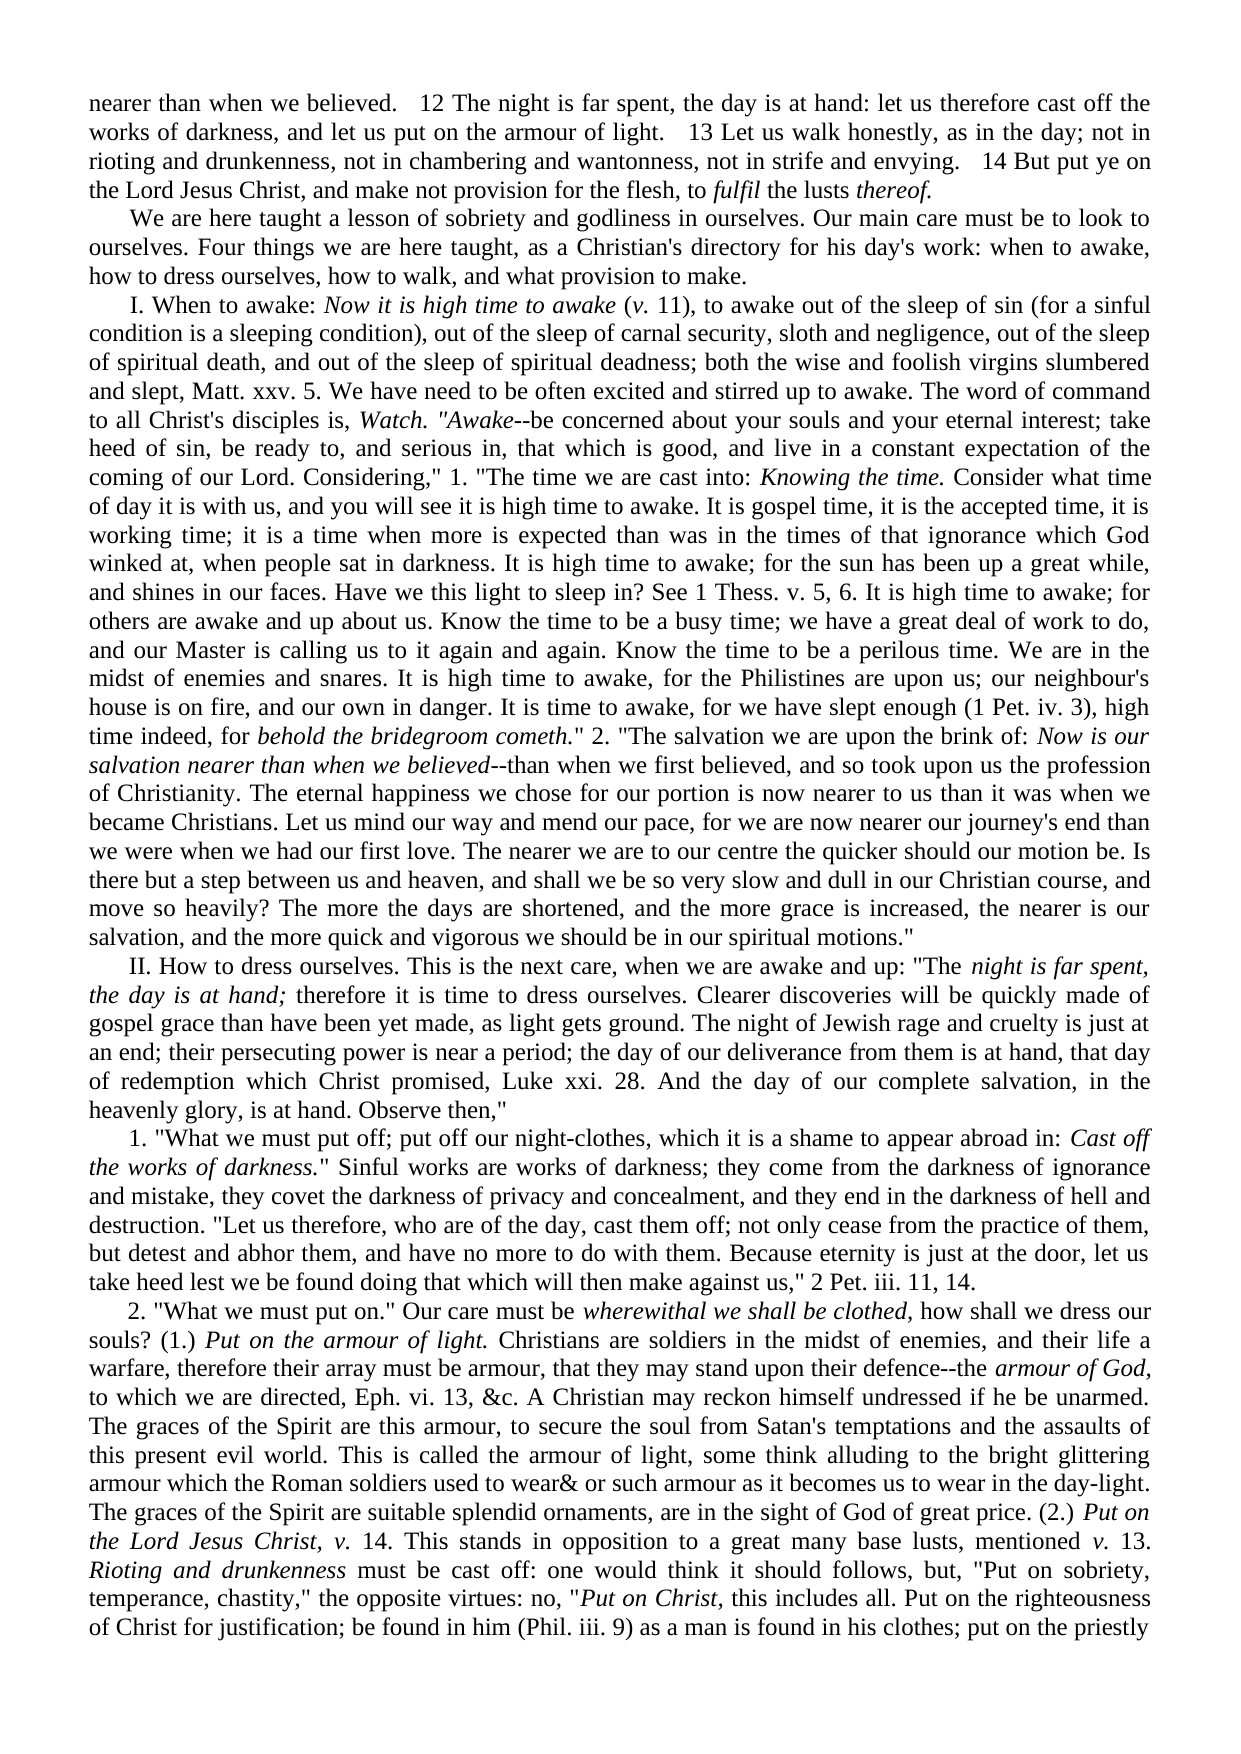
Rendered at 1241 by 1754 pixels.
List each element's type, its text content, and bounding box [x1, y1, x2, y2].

text nearer than when we believed. 12 The night is far spent, the day is at hand: let us therefore cast off the works of darkness, and let us put on the armour of light. 13 Let us walk honestly, as in the day; not in rioting and drunkenness, not in chambering and wantonness, not in strife and envying. 14 But put ye on the Lord Jesus Christ, and make not provision for the flesh, to fulfil the lusts thereof. [88, 88, 1152, 203]
text II. How to dress ourselves. This is the next care, when we are awake and up: "The night is far spent, the day is at hand; therefore it is time to dress ourselves. Clearer discoveries will be quickly made of gospel grace than have been yet made, as light gets ground. The night of Jewish rage and cruelty is just at an end; their persecuting power is near a period; the day of our deliverance from them is at hand, that day of redemption which Christ promised, Luke xxi. 28. And the day of our complete salvation, in the heavenly glory, is at hand. Observe then," [88, 951, 1152, 1123]
text We are here taught a lesson of sobriety and godliness in ourselves. Our main care must be to look to ourselves. Four things we are here taught, as a Christian's directory for his day's work: when to awake, how to dress ourselves, how to walk, and what provision to make. [88, 203, 1152, 290]
text 2. "What we must put on." Our care must be wherewithal we shall be clothed, how shall we dress our souls? (1.) Put on the armour of light. Christians are soldiers in the midst of enemies, and their life a warfare, therefore their array must be armour, that they may stand upon their defence--the armour of God, to which we are directed, Eph. vi. 13, &c. A Christian may reckon himself undressed if he be unarmed. The graces of the Spirit are this armour, to secure the soul from Satan's temptations and the assaults of this present evil world. This is called the armour of light, some think alluding to the bright glittering armour which the Roman soldiers used to wear& or such armour as it becomes us to wear in the day-light. The graces of the Spirit are suitable splendid ornaments, are in the sight of God of great price. (2.) Put on the Lord Jesus Christ, v. 14. This stands in opposition to a great many base lusts, mentioned v. 13. Rioting and drunkenness must be cast off: one would think it should follows, but, "Put on sobriety, temperance, chastity," the opposite virtues: no, "Put on Christ, this includes all. Put on the righteousness of Christ for justification; be found in him (Phil. iii. 9) as a man is found in his clothes; put on the priestly [88, 1296, 1152, 1641]
text I. When to awake: Now it is high time to awake (v. 11), to awake out of the sleep of sin (for a sinful condition is a sleeping condition), out of the sleep of carnal security, sloth and negligence, out of the sleep of spiritual death, and out of the sleep of spiritual deadness; both the wise and foolish virgins slumbered and slept, Matt. xxv. 5. We have need to be often excited and stirred up to awake. The word of command to all Christ's disciples is, Watch. "Awake--be concerned about your souls and your eternal interest; take heed of sin, be ready to, and serious in, that which is good, and live in a constant expectation of the coming of our Lord. Considering," 1. "The time we are cast into: Knowing the time. Consider what time of day it is with us, and you will see it is high time to awake. It is gospel time, it is the accepted time, it is working time; it is a time when more is expected than was in the times of that ignorance which God winked at, when people sat in darkness. It is high time to awake; for the sun has been up a great while, and shines in our faces. Have we this light to sleep in? See 1 Thess. v. 5, 6. It is high time to awake; for others are awake and up about us. Know the time to be a busy time; we have a great deal of work to do, and our Master is calling us to it again and again. Know the time to be a perilous time. We are in the midst of enemies and snares. It is high time to awake, for the Philistines are upon us; our neighbour's house is on fire, and our own in danger. It is time to awake, for we have slept enough (1 Pet. iv. 3), high time indeed, for behold the bridegroom cometh." 2. "The salvation we are upon the brink of: Now is our salvation nearer than when we believed--than when we first believed, and so took upon us the profession of Christianity. The eternal happiness we chose for our portion is now nearer to us than it was when we became Christians. Let us mind our way and mend our pace, for we are now nearer our journey's end than we were when we had our first love. The nearer we are to our centre the quicker should our motion be. Is there but a step between us and heaven, and shall we be so very slow and dull in our Christian course, and move so heavily? The more the days are shortened, and the more grace is increased, the nearer is our salvation, and the more quick and vigorous we should be in our spiritual motions." [88, 290, 1152, 951]
text 1. "What we must put off; put off our night-clothes, which it is a shame to appear abroad in: Cast off the works of darkness." Sinful works are works of darkness; they come from the darkness of ignorance and mistake, they covet the darkness of privacy and concealment, and they end in the darkness of hell and destruction. "Let us therefore, who are of the day, cast them off; not only cease from the practice of them, but detest and abhor them, and have no more to do with them. Because eternity is just at the door, let us take heed lest we be found doing that which will then make against us," 2 Pet. iii. 11, 14. [88, 1123, 1152, 1296]
